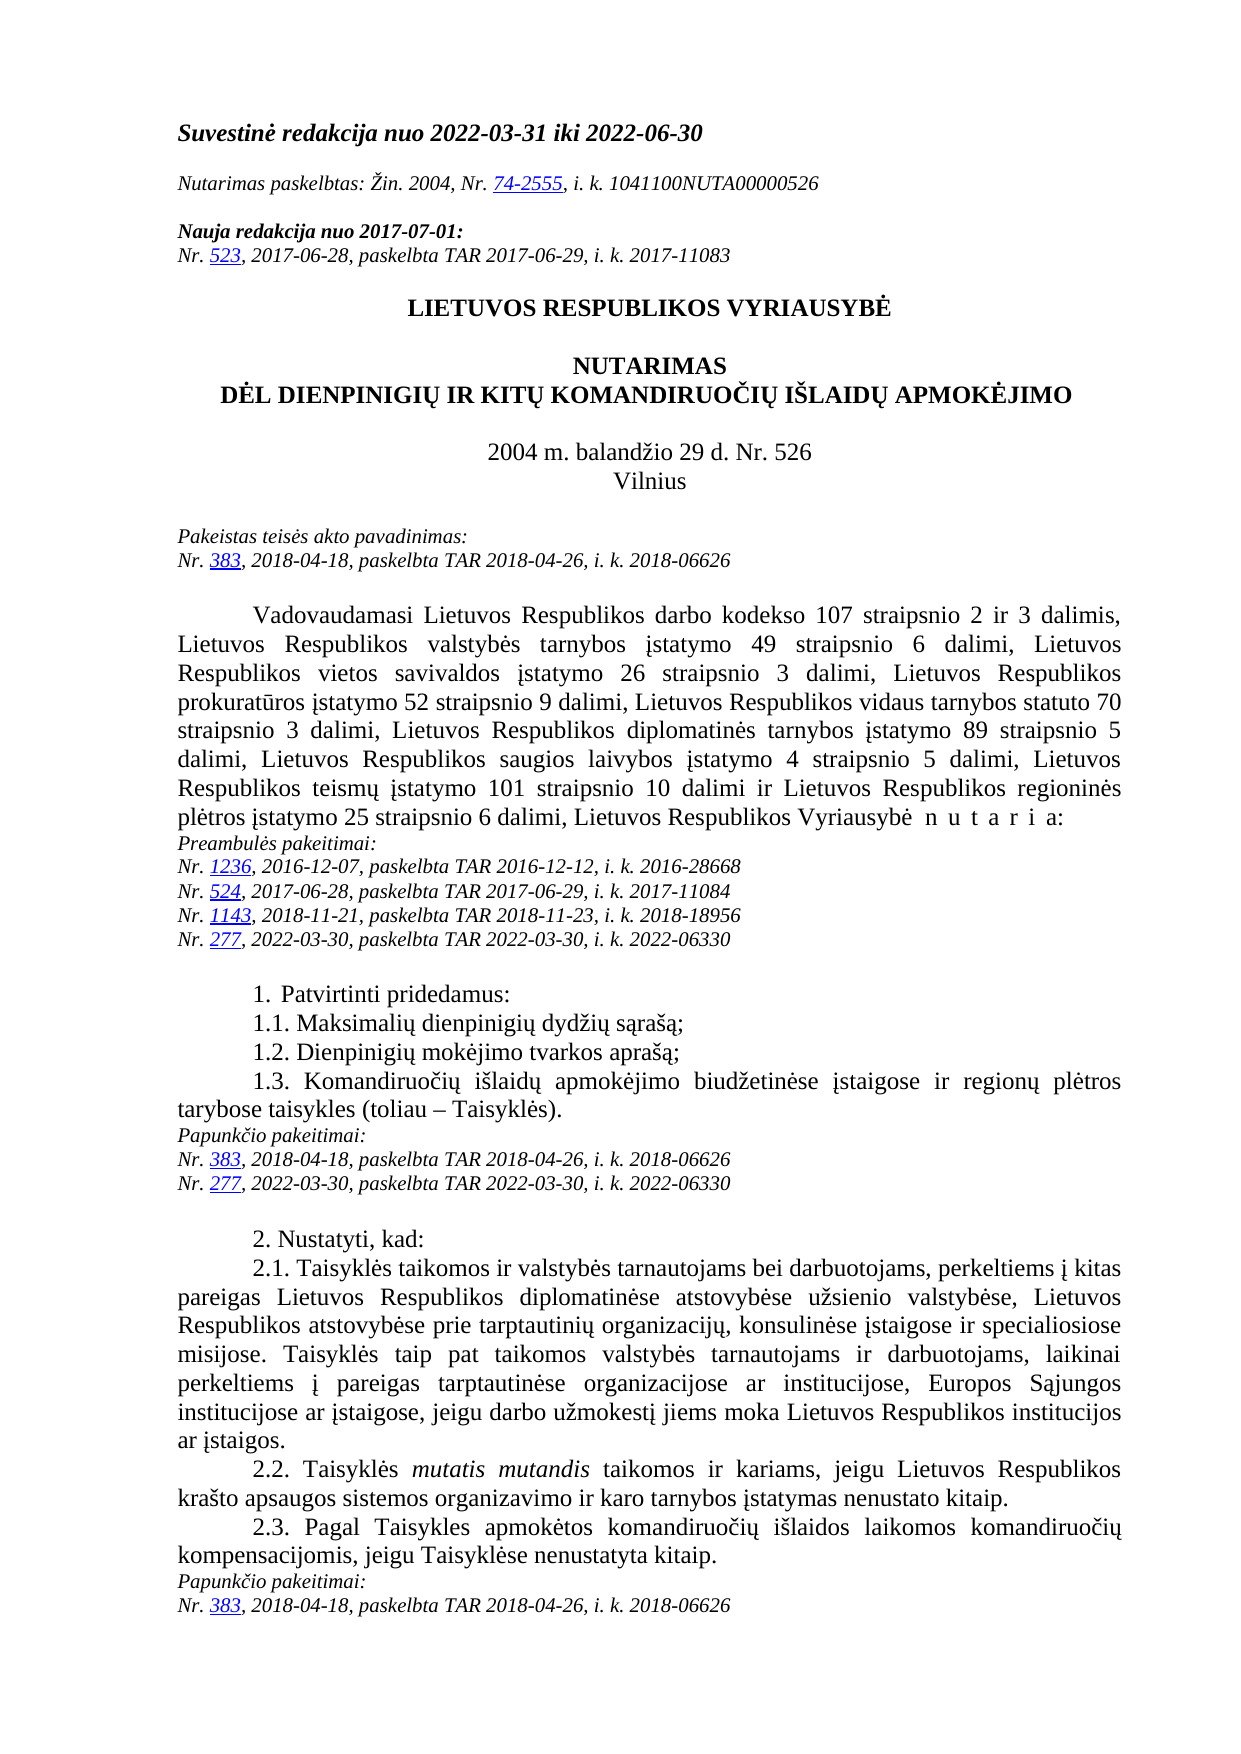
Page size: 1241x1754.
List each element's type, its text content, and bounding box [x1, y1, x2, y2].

text Nr. 383, 2018-04-18, paskelbta TAR 2018-04-26, i. k. 2018-06626 [177, 1147, 1122, 1171]
text 2.2. Taisyklės mutatis mutandis taikomos ir kariams, jeigu Lietuvos Respublikos krašto apsaugos sistemos organizavimo ir karo tarnybos įstatymas nenustato kitaip. [177, 1454, 1122, 1512]
text Nr. 277, 2022-03-30, paskelbta TAR 2022-03-30, i. k. 2022-06330 [177, 927, 1122, 951]
text Papunkčio pakeitimai: [177, 1569, 1122, 1593]
text NUTARIMAS [177, 351, 1122, 380]
text DĖL DIENPINIGIŲ IR KITŲ KOMANDIRUOČIŲ IŠLAIDŲ APMOKĖJIMO [177, 380, 1122, 408]
text 2.1. Taisyklės taikomos ir valstybės tarnautojams bei darbuotojams, perkeltiems į kitas pareigas Lietuvos Respublikos diplomatinėse atstovybėse užsienio valstybėse, Lietuvos Respublikos atstovybėse prie tarptautinių organizacijų, konsulinėse įstaigose ir specialiosiose misijose. Taisyklės taip pat taikomos valstybės tarnautojams ir darbuotojams, laikinai perkeltiems į pareigas tarptautinėse organizacijose ar institucijose, Europos Sąjungos institucijose ar įstaigose, jeigu darbo užmokestį jiems moka Lietuvos Respublikos institucijos ar įstaigos. [177, 1253, 1122, 1454]
text 2.3. Pagal Taisykles apmokėtos komandiruočių išlaidos laikomos komandiruočių kompensacijomis, jeigu Taisyklėse nenustatyta kitaip. [177, 1512, 1122, 1569]
text Papunkčio pakeitimai: [177, 1123, 1122, 1147]
text Vilnius [177, 466, 1122, 495]
text 2. Nustatyti, kad: [177, 1224, 1122, 1253]
text Nr. 523, 2017-06-28, paskelbta TAR 2017-06-29, i. k. 2017-11083 [177, 243, 1122, 267]
text LIETUVOS RESPUBLIKOS VYRIAUSYBĖ [177, 293, 1122, 322]
text Nutarimas paskelbtas: Žin. 2004, Nr. 74-2555, i. k. 1041100NUTA00000526 [177, 171, 1122, 195]
text Nr. 524, 2017-06-28, paskelbta TAR 2017-06-29, i. k. 2017-11084 [177, 878, 1122, 903]
text 1.3. Komandiruočių išlaidų apmokėjimo biudžetinėse įstaigose ir regionų plėtros tarybose taisykles (toliau – Taisyklės). [177, 1066, 1122, 1123]
text Vadovaudamasi Lietuvos Respublikos darbo kodekso 107 straipsnio 2 ir 3 dalimis, Lietuvos Respublikos valstybės tarnybos įstatymo 49 straipsnio 6 dalimi, Lietuvos Respublikos vietos savivaldos įstatymo 26 straipsnio 3 dalimi, Lietuvos Respublikos prokuratūros įstatymo 52 straipsnio 9 dalimi, Lietuvos Respublikos vidaus tarnybos statuto 70 straipsnio 3 dalimi, Lietuvos Respublikos diplomatinės tarnybos įstatymo 89 straipsnio 5 dalimi, Lietuvos Respublikos saugios laivybos įstatymo 4 straipsnio 5 dalimi, Lietuvos Respublikos teismų įstatymo 101 straipsnio 10 dalimi ir Lietuvos Respublikos regioninės plėtros įstatymo 25 straipsnio 6 dalimi, Lietuvos Respublikos Vyriausybė nutaria: [177, 600, 1122, 830]
text Nr. 383, 2018-04-18, paskelbta TAR 2018-04-26, i. k. 2018-06626 [177, 548, 1122, 572]
text Suvestinė redakcija nuo 2022-03-31 iki 2022-06-30 [177, 118, 1122, 147]
text 1.1. Maksimalių dienpinigių dydžių sąrašą; [177, 1008, 1122, 1037]
text Nr. 383, 2018-04-18, paskelbta TAR 2018-04-26, i. k. 2018-06626 [177, 1593, 1122, 1617]
text Pakeistas teisės akto pavadinimas: [177, 523, 1122, 548]
text 1. Patvirtinti pridedamus: [177, 979, 1122, 1008]
text Nr. 1236, 2016-12-07, paskelbta TAR 2016-12-12, i. k. 2016-28668 [177, 854, 1122, 878]
text Nauja redakcija nuo 2017-07-01: [177, 219, 1122, 243]
text Nr. 277, 2022-03-30, paskelbta TAR 2022-03-30, i. k. 2022-06330 [177, 1171, 1122, 1195]
text 2004 m. balandžio 29 d. Nr. 526 [177, 437, 1122, 466]
text Nr. 1143, 2018-11-21, paskelbta TAR 2018-11-23, i. k. 2018-18956 [177, 903, 1122, 927]
text Preambulės pakeitimai: [177, 830, 1122, 854]
text 1.2. Dienpinigių mokėjimo tvarkos aprašą; [177, 1037, 1122, 1066]
